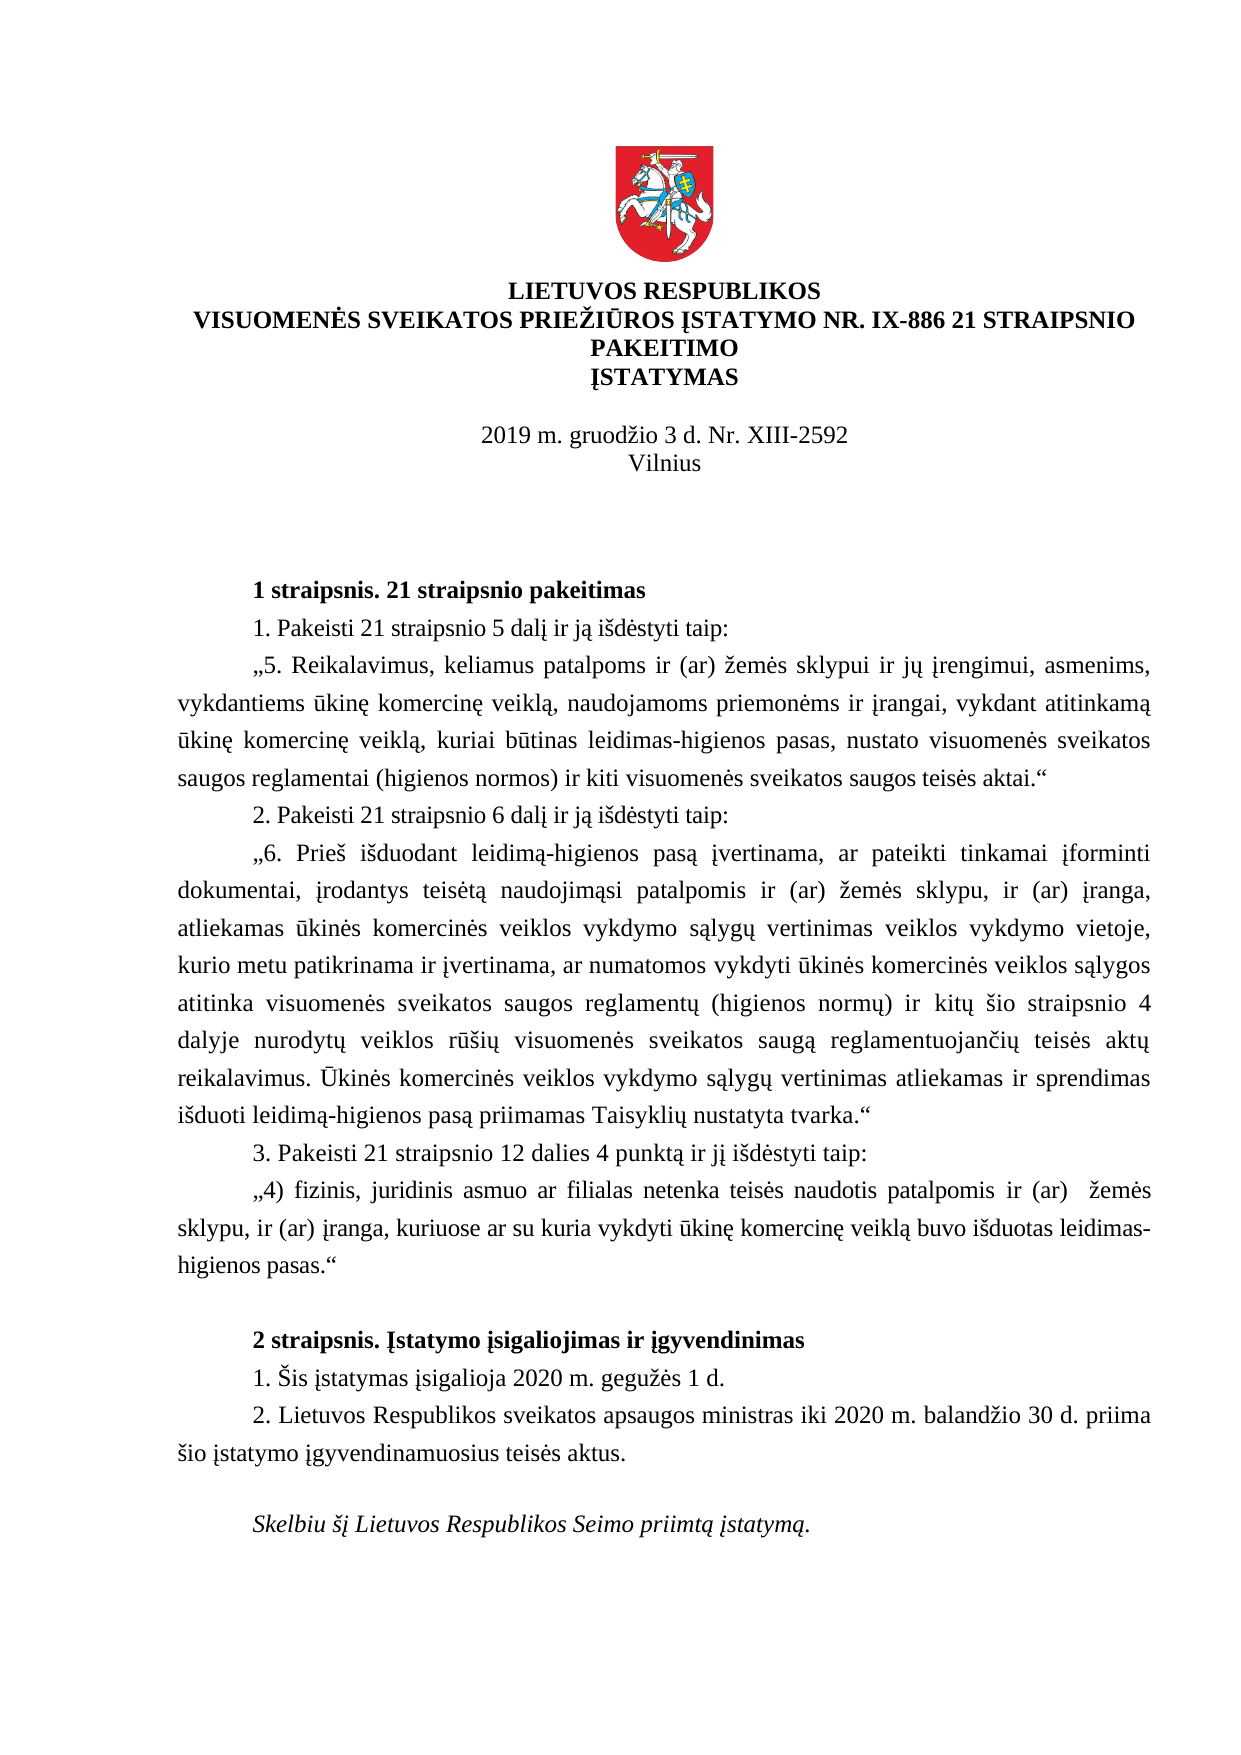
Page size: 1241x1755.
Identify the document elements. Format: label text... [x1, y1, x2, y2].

text 2. Pakeisti 21 straipsnio 6 dalį ir ją išdėstyti taip: [177, 791, 1152, 829]
text 3. Pakeisti 21 straipsnio 12 dalies 4 punktą ir jį išdėstyti taip: [177, 1129, 1152, 1166]
text „5. Reikalavimus, keliamus patalpoms ir (ar) žemės sklypui ir jų įrengimui, asmenims, vykdantiems ūkinę komercinę veiklą, naudojamoms priemonėms ir įrangai, vykdant atitinkamą ūkinę komercinę veiklą, kuriai būtinas leidimas-higienos pasas, nustato visuomenės sveikatos saugos reglamentai (higienos normos) ir kiti visuomenės sveikatos saugos teisės aktai.“ [177, 641, 1152, 791]
text 2 straipsnis. Įstatymo įsigaliojimas ir įgyvendinimas [177, 1316, 1152, 1354]
text VISUOMENĖS SVEIKATOS PRIEŽIŪROS ĮSTATYMO NR. IX-886 21 STRAIPSNIO PAKEITIMO [177, 305, 1152, 362]
text 1. Pakeisti 21 straipsnio 5 dalį ir ją išdėstyti taip: [177, 604, 1152, 641]
text „6. Prieš išduodant leidimą-higienos pasą įvertinama, ar pateikti tinkamai įforminti dokumentai, įrodantys teisėtą naudojimąsi patalpomis ir (ar) žemės sklypu, ir (ar) įranga, atliekamas ūkinės komercinės veiklos vykdymo sąlygų vertinimas veiklos vykdymo vietoje, kurio metu patikrinama ir įvertinama, ar numatomos vykdyti ūkinės komercinės veiklos sąlygos atitinka visuomenės sveikatos saugos reglamentų (higienos normų) ir kitų šio straipsnio 4 dalyje nurodytų veiklos rūšių visuomenės sveikatos saugą reglamentuojančių teisės aktų reikalavimus. Ūkinės komercinės veiklos vykdymo sąlygų vertinimas atliekamas ir sprendimas išduoti leidimą-higienos pasą priimamas Taisyklių nustatyta tvarka.“ [177, 829, 1152, 1129]
text Skelbiu šį Lietuvos Respublikos Seimo priimtą įstatymą. [177, 1509, 1152, 1538]
text LIETUVOS RESPUBLIKOS [177, 276, 1152, 305]
text ĮSTATYMAS [177, 362, 1152, 391]
text „4) fizinis, juridinis asmuo ar filialas netenka teisės naudotis patalpomis ir (ar) žemės sklypu, ir (ar) įranga, kuriuose ar su kuria vykdyti ūkinę komercinę veiklą buvo išduotas leidimas-higienos pasas.“ [177, 1166, 1152, 1279]
text 2019 m. gruodžio 3 d. Nr. XIII-2592 [177, 420, 1152, 448]
text Vilnius [177, 448, 1152, 477]
text 1. Šis įstatymas įsigalioja 2020 m. gegužės 1 d. [177, 1354, 1152, 1391]
text 1 straipsnis. 21 straipsnio pakeitimas [177, 566, 1152, 604]
text 2. Lietuvos Respublikos sveikatos apsaugos ministras iki 2020 m. balandžio 30 d. priima šio įstatymo įgyvendinamuosius teisės aktus. [177, 1391, 1152, 1466]
